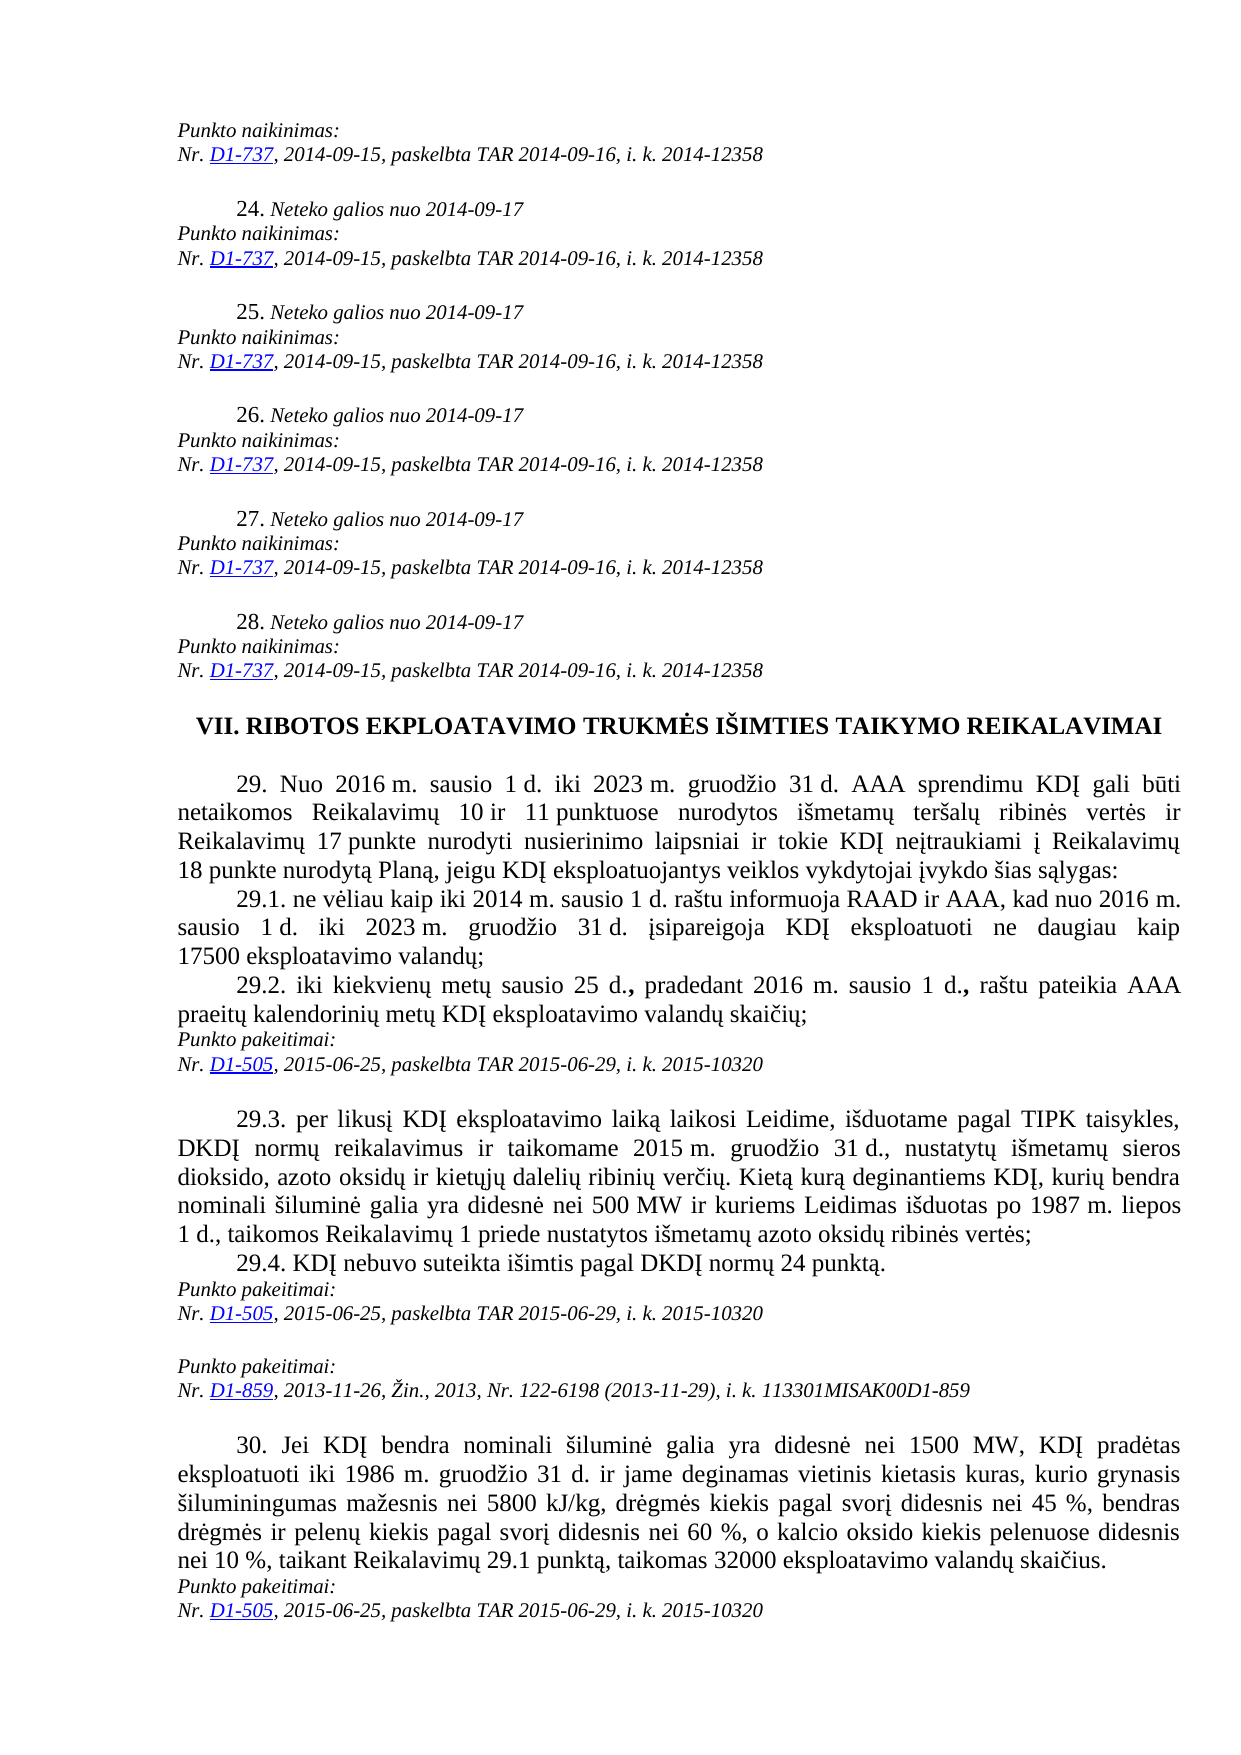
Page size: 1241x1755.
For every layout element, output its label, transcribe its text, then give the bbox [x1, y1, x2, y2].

text 30. Jei KDĮ bendra nominali šiluminė galia yra didesnė nei 1500 MW, KDĮ pradėtas eksploatuoti iki 1986 m. gruodžio 31 d. ir jame deginamas vietinis kietasis kuras, kurio grynasis šiluminingumas mažesnis nei 5800 kJ/kg, drėgmės kiekis pagal svorį didesnis nei 45 %, bendras drėgmės ir pelenų kiekis pagal svorį didesnis nei 60 %, o kalcio oksido kiekis pelenuose didesnis nei 10 %, taikant Reikalavimų 29.1 punktą, taikomas 32000 eksploatavimo valandų skaičius. [177, 1431, 1181, 1574]
text Nr. D1-737, 2014-09-15, paskelbta TAR 2014-09-16, i. k. 2014-12358 [177, 245, 1181, 269]
text VII. RIBOTOS EKPLOATAVIMO TRUKMĖS IŠIMTIES TAIKYMO REIKALAVIMAI [177, 711, 1181, 740]
text Nr. D1-859, 2013-11-26, Žin., 2013, Nr. 122-6198 (2013-11-29), i. k. 113301MISAK00D1-859 [177, 1378, 1181, 1402]
text Punkto naikinimas: [177, 531, 1181, 555]
text Nr. D1-505, 2015-06-25, paskelbta TAR 2015-06-29, i. k. 2015-10320 [177, 1051, 1181, 1076]
text Punkto pakeitimai: [177, 1277, 1181, 1301]
text 27. Neteko galios nuo 2014-09-17 [177, 505, 1181, 531]
text 29.2. iki kiekvienų metų sausio 25 d., pradedant 2016 m. sausio 1 d., raštu pateikia AAA praeitų kalendorinių metų KDĮ eksploatavimo valandų skaičių; [177, 970, 1181, 1027]
text Punkto pakeitimai: [177, 1354, 1181, 1378]
text Nr. D1-505, 2015-06-25, paskelbta TAR 2015-06-29, i. k. 2015-10320 [177, 1598, 1181, 1622]
text Punkto naikinimas: [177, 118, 1181, 142]
text 26. Neteko galios nuo 2014-09-17 [177, 401, 1181, 428]
text Nr. D1-737, 2014-09-15, paskelbta TAR 2014-09-16, i. k. 2014-12358 [177, 452, 1181, 476]
text Punkto naikinimas: [177, 324, 1181, 349]
text Nr. D1-737, 2014-09-15, paskelbta TAR 2014-09-16, i. k. 2014-12358 [177, 555, 1181, 579]
text Punkto naikinimas: [177, 428, 1181, 452]
text Nr. D1-737, 2014-09-15, paskelbta TAR 2014-09-16, i. k. 2014-12358 [177, 349, 1181, 373]
text 28. Neteko galios nuo 2014-09-17 [177, 608, 1181, 634]
text Punkto pakeitimai: [177, 1027, 1181, 1051]
text 29.4. KDĮ nebuvo suteikta išimtis pagal DKDĮ normų 24 punktą. [177, 1248, 1181, 1277]
text Nr. D1-737, 2014-09-15, paskelbta TAR 2014-09-16, i. k. 2014-12358 [177, 658, 1181, 682]
text 29.1. ne vėliau kaip iki 2014 m. sausio 1 d. raštu informuoja RAAD ir AAA, kad nuo 2016 m. sausio 1 d. iki 2023 m. gruodžio 31 d. įsipareigoja KDĮ eksploatuoti ne daugiau kaip 17500 eksploatavimo valandų; [177, 884, 1181, 970]
text Punkto pakeitimai: [177, 1574, 1181, 1598]
text Punkto naikinimas: [177, 221, 1181, 245]
text 29.3. per likusį KDĮ eksploatavimo laiką laikosi Leidime, išduotame pagal TIPK taisykles, DKDĮ normų reikalavimus ir taikomame 2015 m. gruodžio 31 d., nustatytų išmetamų sieros dioksido, azoto oksidų ir kietųjų dalelių ribinių verčių. Kietą kurą deginantiems KDĮ, kurių bendra nominali šiluminė galia yra didesnė nei 500 MW ir kuriems Leidimas išduotas po 1987 m. liepos 1 d., taikomos Reikalavimų 1 priede nustatytos išmetamų azoto oksidų ribinės vertės; [177, 1104, 1181, 1248]
text 24. Neteko galios nuo 2014-09-17 [177, 195, 1181, 221]
text Punkto naikinimas: [177, 634, 1181, 658]
text 29. Nuo 2016 m. sausio 1 d. iki 2023 m. gruodžio 31 d. AAA sprendimu KDĮ gali būti netaikomos Reikalavimų 10 ir 11 punktuose nurodytos išmetamų teršalų ribinės vertės ir Reikalavimų 17 punkte nurodyti nusierinimo laipsniai ir tokie KDĮ neįtraukiami į Reikalavimų 18 punkte nurodytą Planą, jeigu KDĮ eksploatuojantys veiklos vykdytojai įvykdo šias sąlygas: [177, 769, 1181, 884]
text Nr. D1-737, 2014-09-15, paskelbta TAR 2014-09-16, i. k. 2014-12358 [177, 142, 1181, 166]
text Nr. D1-505, 2015-06-25, paskelbta TAR 2015-06-29, i. k. 2015-10320 [177, 1301, 1181, 1325]
text 25. Neteko galios nuo 2014-09-17 [177, 298, 1181, 324]
